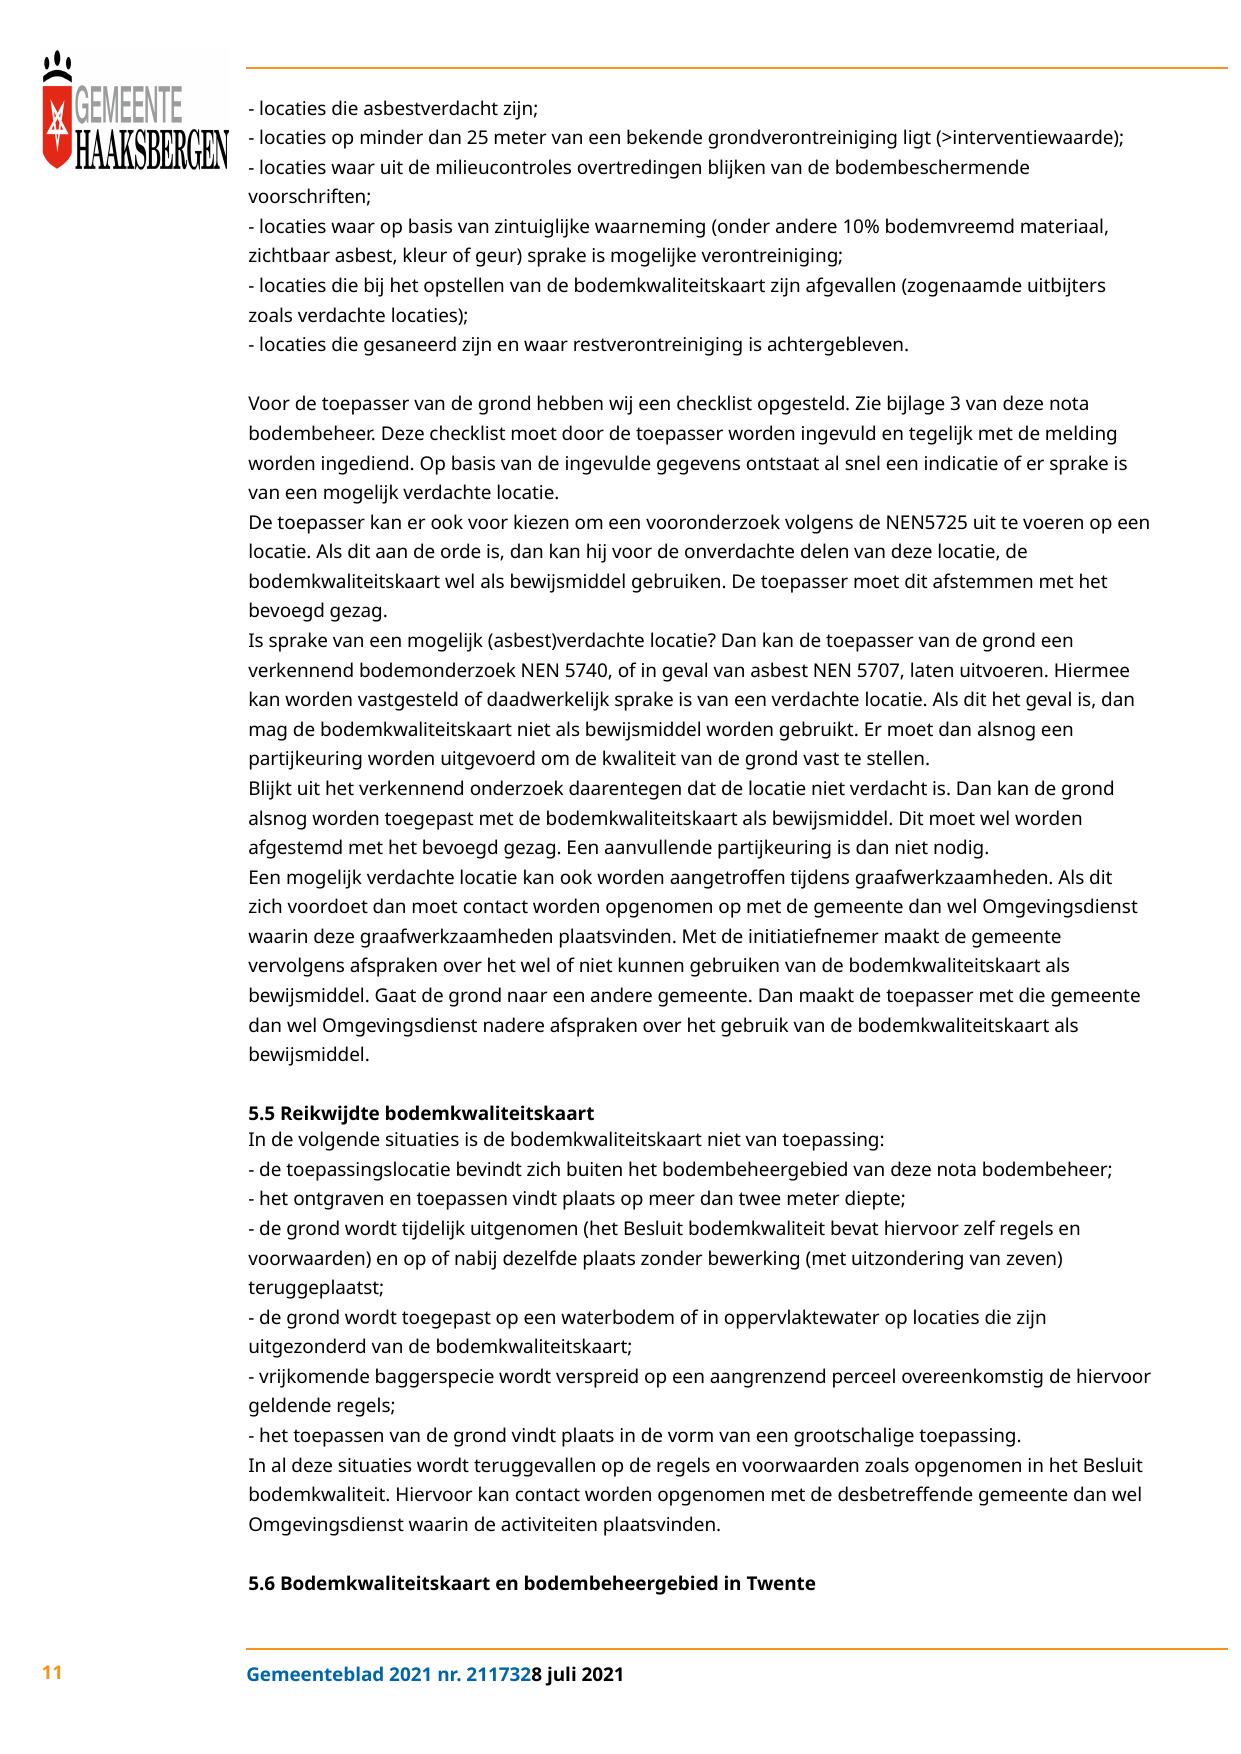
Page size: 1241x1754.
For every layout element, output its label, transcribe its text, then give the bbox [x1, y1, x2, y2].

text - het ontgraven en toepassen vindt plaats op meer dan twee meter diepte; [248, 1186, 1152, 1211]
text 5.5 Reikwijdte bodemkwaliteitskaart [248, 1101, 1152, 1126]
text De toepasser kan er ook voor kiezen om een vooronderzoek volgens de NEN5725 uit te voeren op een locatie. Als dit aan de orde is, dan kan hij voor de onverdachte delen van deze locatie, de bodemkwaliteitskaart wel als bewijsmiddel gebruiken. De toepasser moet dit afstemmen met het bevoegd gezag. [248, 509, 1152, 623]
text - locaties waar uit de milieucontroles overtredingen blijken van de bodembeschermende voorschriften; [248, 154, 1152, 209]
text - de grond wordt tijdelijk uitgenomen (het Besluit bodemkwaliteit bevat hiervoor zelf regels en voorwaarden) en op of nabij dezelfde plaats zonder bewerking (met uitzondering van zeven) teruggeplaatst; [248, 1215, 1152, 1300]
text - locaties die gesaneerd zijn en waar restverontreiniging is achtergebleven. [248, 331, 1152, 357]
text - de grond wordt toegepast op een waterbodem of in oppervlaktewater op locaties die zijn uitgezonderd van de bodemkwaliteitskaart; [248, 1304, 1152, 1359]
text Een mogelijk verdachte locatie kan ook worden aangetroffen tijdens graafwerkzaamheden. Als dit zich voordoet dan moet contact worden opgenomen op met de gemeente dan wel Omgevingsdienst waarin deze graafwerkzaamheden plaatsvinden. Met de initiatiefnemer maakt de gemeente vervolgens afspraken over het wel of niet kunnen gebruiken van de bodemkwaliteitskaart als bewijsmiddel. Gaat de grond naar een andere gemeente. Dan maakt de toepasser met die gemeente dan wel Omgevingsdienst nadere afspraken over het gebruik van de bodemkwaliteitskaart als bewijsmiddel. [248, 864, 1152, 1067]
text In al deze situaties wordt teruggevallen op de regels en voorwaarden zoals opgenomen in het Besluit bodemkwaliteit. Hiervoor kan contact worden opgenomen met de desbetreffende gemeente dan wel Omgevingsdienst waarin de activiteiten plaatsvinden. [248, 1452, 1152, 1537]
text - locaties die bij het opstellen van de bodemkwaliteitskaart zijn afgevallen (zogenaamde uitbijters zoals verdachte locaties); [248, 272, 1152, 328]
text - vrijkomende baggerspecie wordt verspreid op een aangrenzend perceel overeenkomstig de hiervoor geldende regels; [248, 1363, 1152, 1418]
text Blijkt uit het verkennend onderzoek daarentegen dat de locatie niet verdacht is. Dan kan de grond alsnog worden toegepast met de bodemkwaliteitskaart als bewijsmiddel. Dit moet wel worden afgestemd met het bevoegd gezag. Een aanvullende partijkeuring is dan niet nodig. [248, 775, 1152, 860]
text 5.6 Bodemkwaliteitskaart en bodembeheergebied in Twente [248, 1570, 1152, 1596]
text Is sprake van een mogelijk (asbest)verdachte locatie? Dan kan de toepasser van de grond een verkennend bodemonderzoek NEN 5740, of in geval van asbest NEN 5707, laten uitvoeren. Hiermee kan worden vastgesteld of daadwerkelijk sprake is van een verdachte locatie. Als dit het geval is, dan mag de bodemkwaliteitskaart niet als bewijsmiddel worden gebruikt. Er moet dan alsnog een partijkeuring worden uitgevoerd om de kwaliteit van de grond vast te stellen. [248, 627, 1152, 771]
text - locaties op minder dan 25 meter van een bekende grondverontreiniging ligt (>interventiewaarde); [248, 124, 1152, 150]
text - locaties waar op basis van zintuiglijke waarneming (onder andere 10% bodemvreemd materiaal, zichtbaar asbest, kleur of geur) sprake is mogelijke verontreiniging; [248, 213, 1152, 268]
text - locaties die asbestverdacht zijn; [248, 95, 1152, 121]
text - de toepassingslocatie bevindt zich buiten het bodembeheergebied van deze nota bodembeheer; [248, 1156, 1152, 1182]
text In de volgende situaties is de bodemkwaliteitskaart niet van toepassing: [248, 1126, 1152, 1152]
text Voor de toepasser van de grond hebben wij een checklist opgesteld. Zie bijlage 3 van deze nota bodembeheer. Deze checklist moet door de toepasser worden ingevuld en tegelijk met de melding worden ingediend. Op basis van de ingevulde gegevens ontstaat al snel een indicatie of er sprake is van een mogelijk verdachte locatie. [248, 391, 1152, 505]
picture [41, 47, 231, 172]
text - het toepassen van de grond vindt plaats in de vorm van een grootschalige toepassing. [248, 1422, 1152, 1448]
